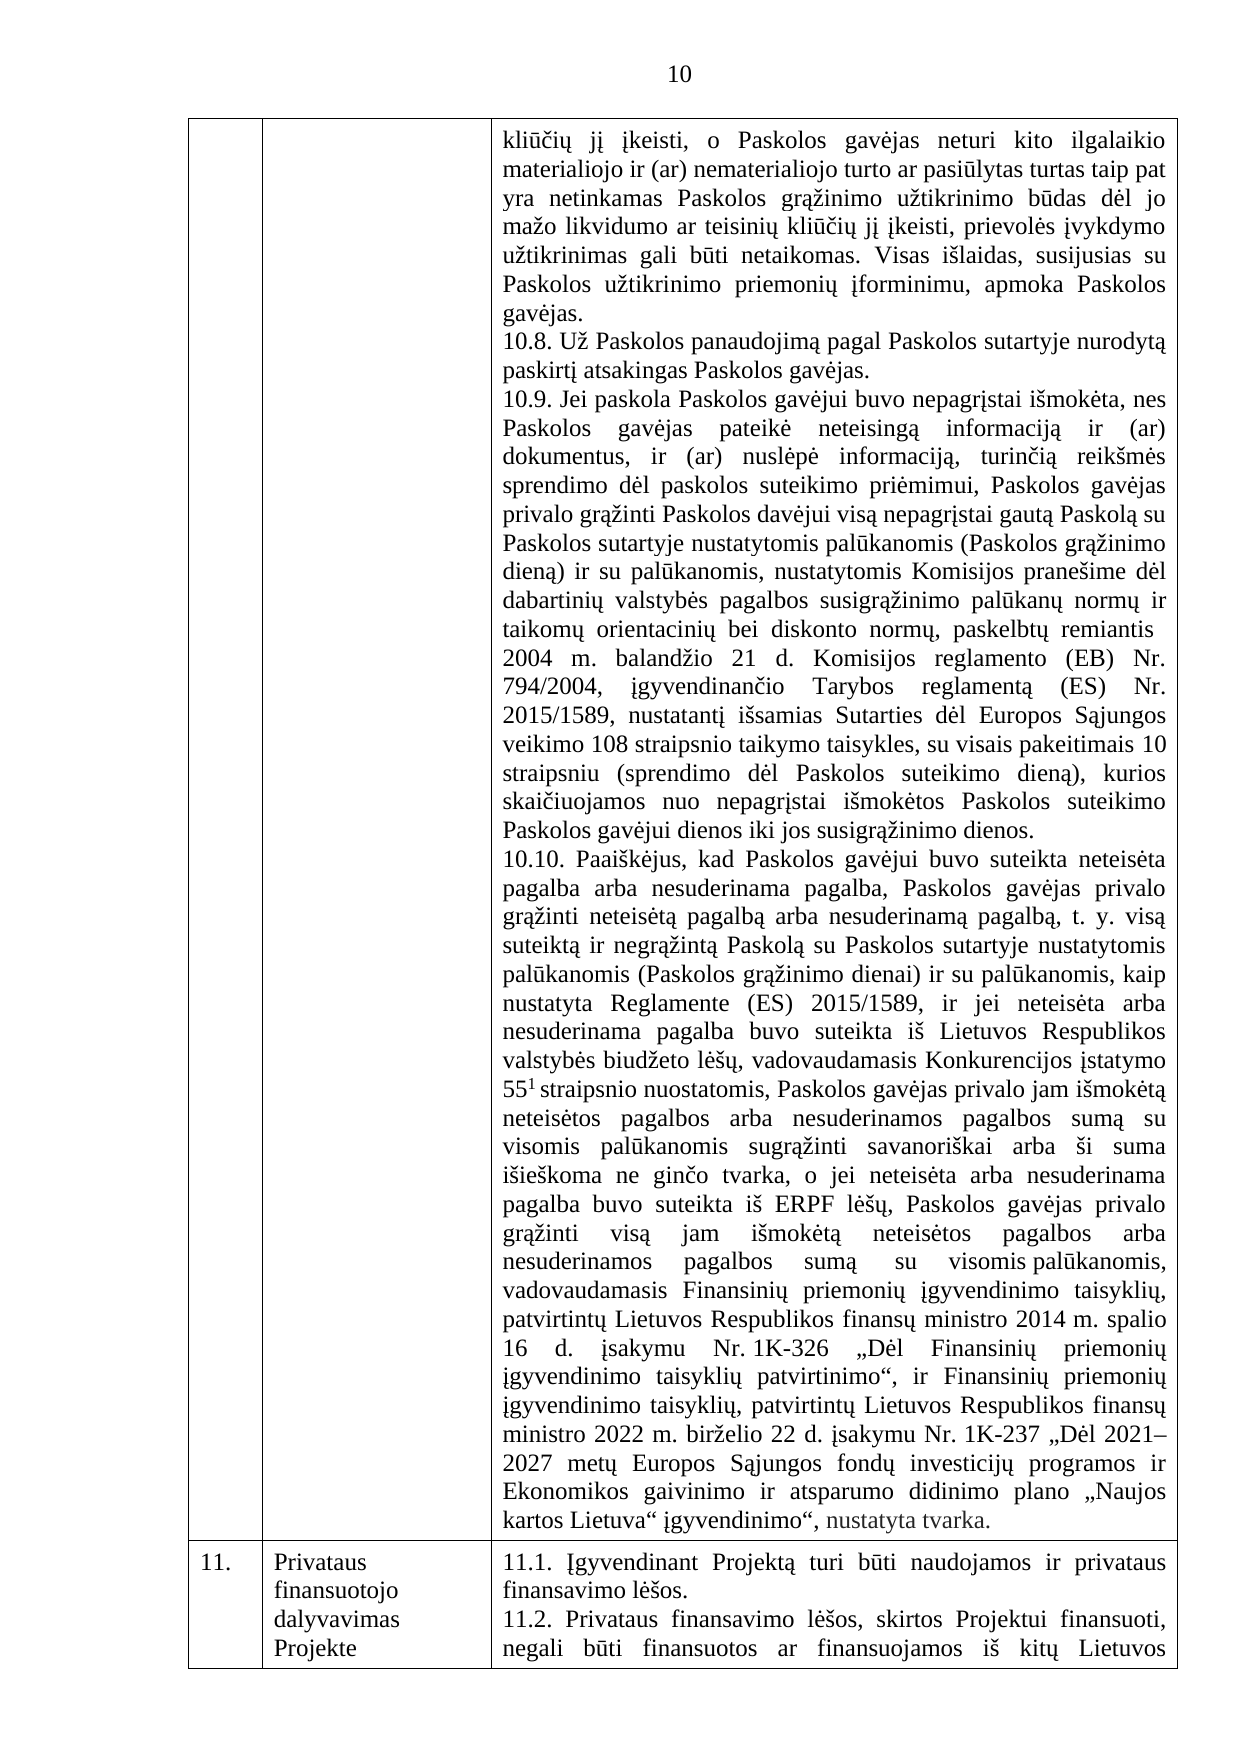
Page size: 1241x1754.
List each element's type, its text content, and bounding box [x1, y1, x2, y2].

table_cell 11. [189, 1541, 262, 1668]
table_cell [189, 119, 262, 1540]
table_cell Privataus finansuotojo dalyvavimas Projekte [263, 1541, 491, 1668]
table_cell kliūčių jį įkeisti, o Paskolos gavėjas neturi kito ilgalaikio materialiojo ir (ar) nematerialiojo turto ar pasiūlytas turtas taip pat yra netinkamas Paskolos grąžinimo užtikrinimo būdas dėl jo mažo likvidumo ar teisinių kliūčių jį įkeisti, prievolės įvykdymo užtikrinimas gali būti netaikomas. Visas išlaidas, susijusias su Paskolos užtikrinimo priemonių įforminimu, apmoka Paskolos gavėjas. 10.8. Už Paskolos panaudojimą pagal Paskolos sutartyje nurodytą paskirtį atsakingas Paskolos gavėjas. 10.9. Jei paskola Paskolos gavėjui buvo nepagrįstai išmokėta, nes Paskolos gavėjas pateikė neteisingą informaciją ir (ar) dokumentus, ir (ar) nuslėpė informaciją, turinčią reikšmės sprendimo dėl paskolos suteikimo priėmimui, Paskolos gavėjas privalo grąžinti Paskolos davėjui visą nepagrįstai gautą Paskolą su Paskolos sutartyje nustatytomis palūkanomis (Paskolos grąžinimo dieną) ir su palūkanomis, nustatytomis Komisijos pranešime dėl dabartinių valstybės pagalbos susigrąžinimo palūkanų normų ir taikomų orientacinių bei diskonto normų, paskelbtų remiantis 2004 m. balandžio 21 d. Komisijos reglamento (EB) Nr. 794/2004, įgyvendinančio Tarybos reglamentą (ES) Nr. 2015/1589, nustatantį išsamias Sutarties dėl Europos Sąjungos veikimo 108 straipsnio taikymo taisykles, su visais pakeitimais 10 straipsniu (sprendimo dėl Paskolos suteikimo dieną), kurios skaičiuojamos nuo nepagrįstai išmokėtos Paskolos suteikimo Paskolos gavėjui dienos iki jos susigrąžinimo dienos. 10.10. Paaiškėjus, kad Paskolos gavėjui buvo suteikta neteisėta pagalba arba nesuderinama pagalba, Paskolos gavėjas privalo grąžinti neteisėtą pagalbą arba nesuderinamą pagalbą, t. y. visą suteiktą ir negrąžintą Paskolą su Paskolos sutartyje nustatytomis palūkanomis (Paskolos grąžinimo dienai) ir su palūkanomis, kaip nustatyta Reglamente (ES) 2015/1589, ir jei neteisėta arba nesuderinama pagalba buvo suteikta iš Lietuvos Respublikos valstybės biudžeto lėšų, vadovaudamasis Konkurencijos įstatymo 551 straipsnio nuostatomis, Paskolos gavėjas privalo jam išmokėtą neteisėtos pagalbos arba nesuderinamos pagalbos sumą su visomis palūkanomis sugrąžinti savanoriškai arba ši suma išieškoma ne ginčo tvarka, o jei neteisėta arba nesuderinama pagalba buvo suteikta iš ERPF lėšų, Paskolos gavėjas privalo grąžinti visą jam išmokėtą neteisėtos pagalbos arba nesuderinamos pagalbos sumą su visomis palūkanomis, vadovaudamasis Finansinių priemonių įgyvendinimo taisyklių, patvirtintų Lietuvos Respublikos finansų ministro 2014 m. spalio 16 d. įsakymu Nr. 1K-326 „Dėl Finansinių priemonių įgyvendinimo taisyklių patvirtinimo“, ir Finansinių priemonių įgyvendinimo taisyklių, patvirtintų Lietuvos Respublikos finansų ministro 2022 m. birželio 22 d. įsakymu Nr. 1K-237 „Dėl 2021–2027 metų Europos Sąjungos fondų investicijų programos ir Ekonomikos gaivinimo ir atsparumo didinimo plano „Naujos kartos Lietuva“ įgyvendinimo“, nustatyta tvarka. [492, 119, 1177, 1540]
table_cell 11.1. Įgyvendinant Projektą turi būti naudojamos ir privataus finansavimo lėšos. 11.2. Privataus finansavimo lėšos, skirtos Projektui finansuoti, negali būti finansuotos ar finansuojamos iš kitų Lietuvos [492, 1541, 1177, 1668]
table_cell [263, 119, 491, 1540]
